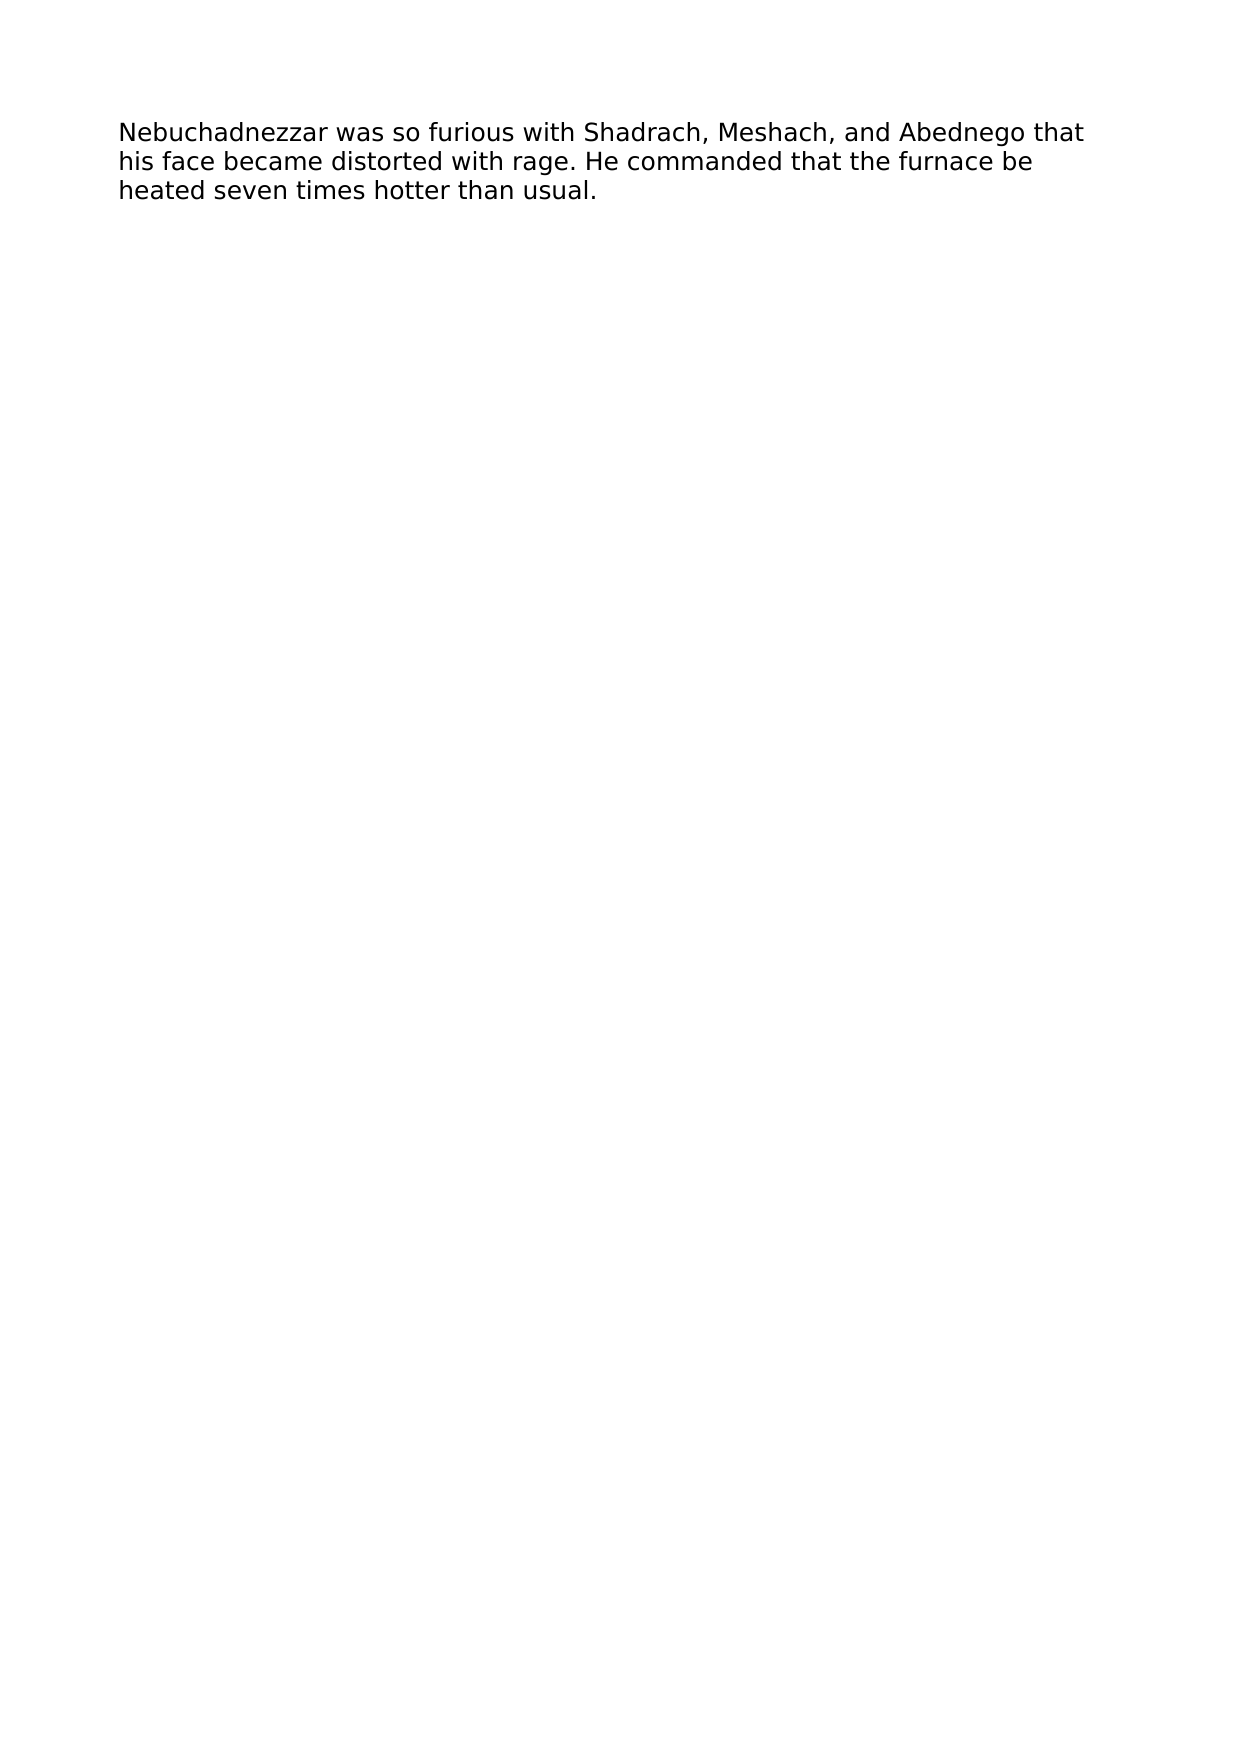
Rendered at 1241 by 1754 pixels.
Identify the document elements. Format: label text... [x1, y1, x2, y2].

text Nebuchadnezzar was so furious with Shadrach, Meshach, and Abednego that his face became distorted with rage. He commanded that the furnace be heated seven times hotter than usual. [118, 118, 1122, 206]
